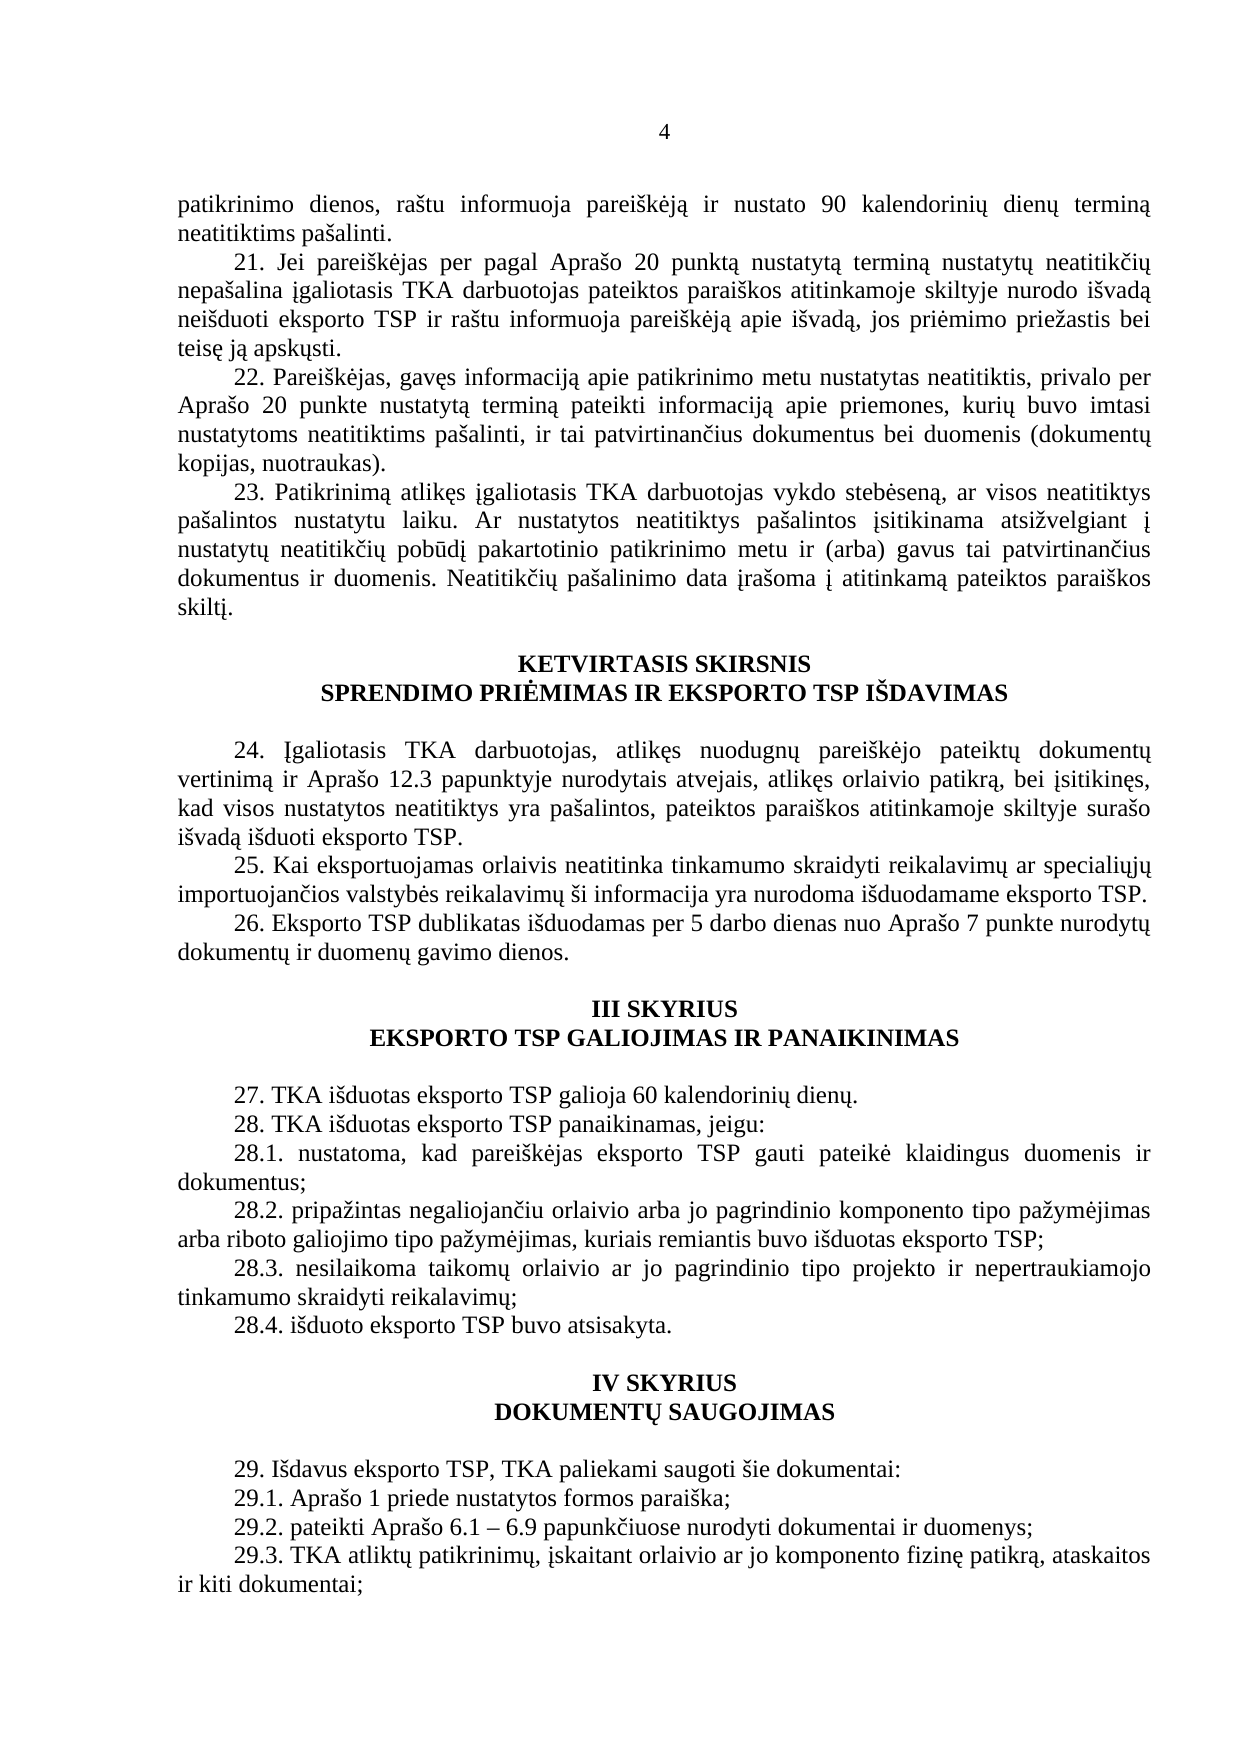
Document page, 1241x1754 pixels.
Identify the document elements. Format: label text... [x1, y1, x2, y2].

text 28.2. pripažintas negaliojančiu orlaivio arba jo pagrindinio komponento tipo pažymėjimas arba riboto galiojimo tipo pažymėjimas, kuriais remiantis buvo išduotas eksporto TSP; [177, 1196, 1152, 1253]
text 29. Išdavus eksporto TSP, TKA paliekami saugoti šie dokumentai: [177, 1454, 1152, 1483]
text 29.2. pateikti Aprašo 6.1 – 6.9 papunkčiuose nurodyti dokumentai ir duomenys; [177, 1512, 1152, 1541]
text 22. Pareiškėjas, gavęs informaciją apie patikrinimo metu nustatytas neatitiktis, privalo per Aprašo 20 punkte nustatytą terminą pateikti informaciją apie priemones, kurių buvo imtasi nustatytoms neatitiktims pašalinti, ir tai patvirtinančius dokumentus bei duomenis (dokumentų kopijas, nuotraukas). [177, 362, 1152, 477]
text 21. Jei pareiškėjas per pagal Aprašo 20 punktą nustatytą terminą nustatytų neatitikčių nepašalina įgaliotasis TKA darbuotojas pateiktos paraiškos atitinkamoje skiltyje nurodo išvadą neišduoti eksporto TSP ir raštu informuoja pareiškėją apie išvadą, jos priėmimo priežastis bei teisę ją apskųsti. [177, 247, 1152, 362]
text IV SKYRIUS [177, 1368, 1152, 1397]
text 28. TKA išduotas eksporto TSP panaikinamas, jeigu: [177, 1109, 1152, 1138]
text SPRENDIMO PRIĖMIMAS IR EKSPORTO TSP IŠDAVIMAS [177, 678, 1152, 707]
text DOKUMENTŲ SAUGOJIMAS [177, 1397, 1152, 1426]
text 29.1. Aprašo 1 priede nustatytos formos paraiška; [177, 1483, 1152, 1512]
text Eksporto TSP galiojimas IR panaikinimas [177, 1023, 1152, 1052]
text 28.3. nesilaikoma taikomų orlaivio ar jo pagrindinio tipo projekto ir nepertraukiamojo tinkamumo skraidyti reikalavimų; [177, 1253, 1152, 1311]
text 25. Kai eksportuojamas orlaivis neatitinka tinkamumo skraidyti reikalavimų ar specialiųjų importuojančios valstybės reikalavimų ši informacija yra nurodoma išduodamame eksporto TSP. [177, 851, 1152, 908]
text 27. TKA išduotas eksporto TSP galioja 60 kalendorinių dienų. [177, 1081, 1152, 1109]
text 28.1. nustatoma, kad pareiškėjas eksporto TSP gauti pateikė klaidingus duomenis ir dokumentus; [177, 1138, 1152, 1196]
text 29.3. TKA atliktų patikrinimų, įskaitant orlaivio ar jo komponento fizinę patikrą, ataskaitos ir kiti dokumentai; [177, 1541, 1152, 1598]
text patikrinimo dienos, raštu informuoja pareiškėją ir nustato 90 kalendorinių dienų terminą neatitiktims pašalinti. [177, 189, 1152, 247]
text 23. Patikrinimą atlikęs įgaliotasis TKA darbuotojas vykdo stebėseną, ar visos neatitiktys pašalintos nustatytu laiku. Ar nustatytos neatitiktys pašalintos įsitikinama atsižvelgiant į nustatytų neatitikčių pobūdį pakartotinio patikrinimo metu ir (arba) gavus tai patvirtinančius dokumentus ir duomenis. Neatitikčių pašalinimo data įrašoma į atitinkamą pateiktos paraiškos skiltį. [177, 477, 1152, 621]
text III SKYRIUS [177, 994, 1152, 1023]
text KETVIRTASIS SKIRSNIS [177, 649, 1152, 678]
text 24. Įgaliotasis TKA darbuotojas, atlikęs nuodugnų pareiškėjo pateiktų dokumentų vertinimą ir Aprašo 12.3 papunktyje nurodytais atvejais, atlikęs orlaivio patikrą, bei įsitikinęs, kad visos nustatytos neatitiktys yra pašalintos, pateiktos paraiškos atitinkamoje skiltyje surašo išvadą išduoti eksporto TSP. [177, 736, 1152, 851]
text 28.4. išduoto eksporto TSP buvo atsisakyta. [177, 1311, 1152, 1339]
text 26. Eksporto TSP dublikatas išduodamas per 5 darbo dienas nuo Aprašo 7 punkte nurodytų dokumentų ir duomenų gavimo dienos. [177, 908, 1152, 966]
